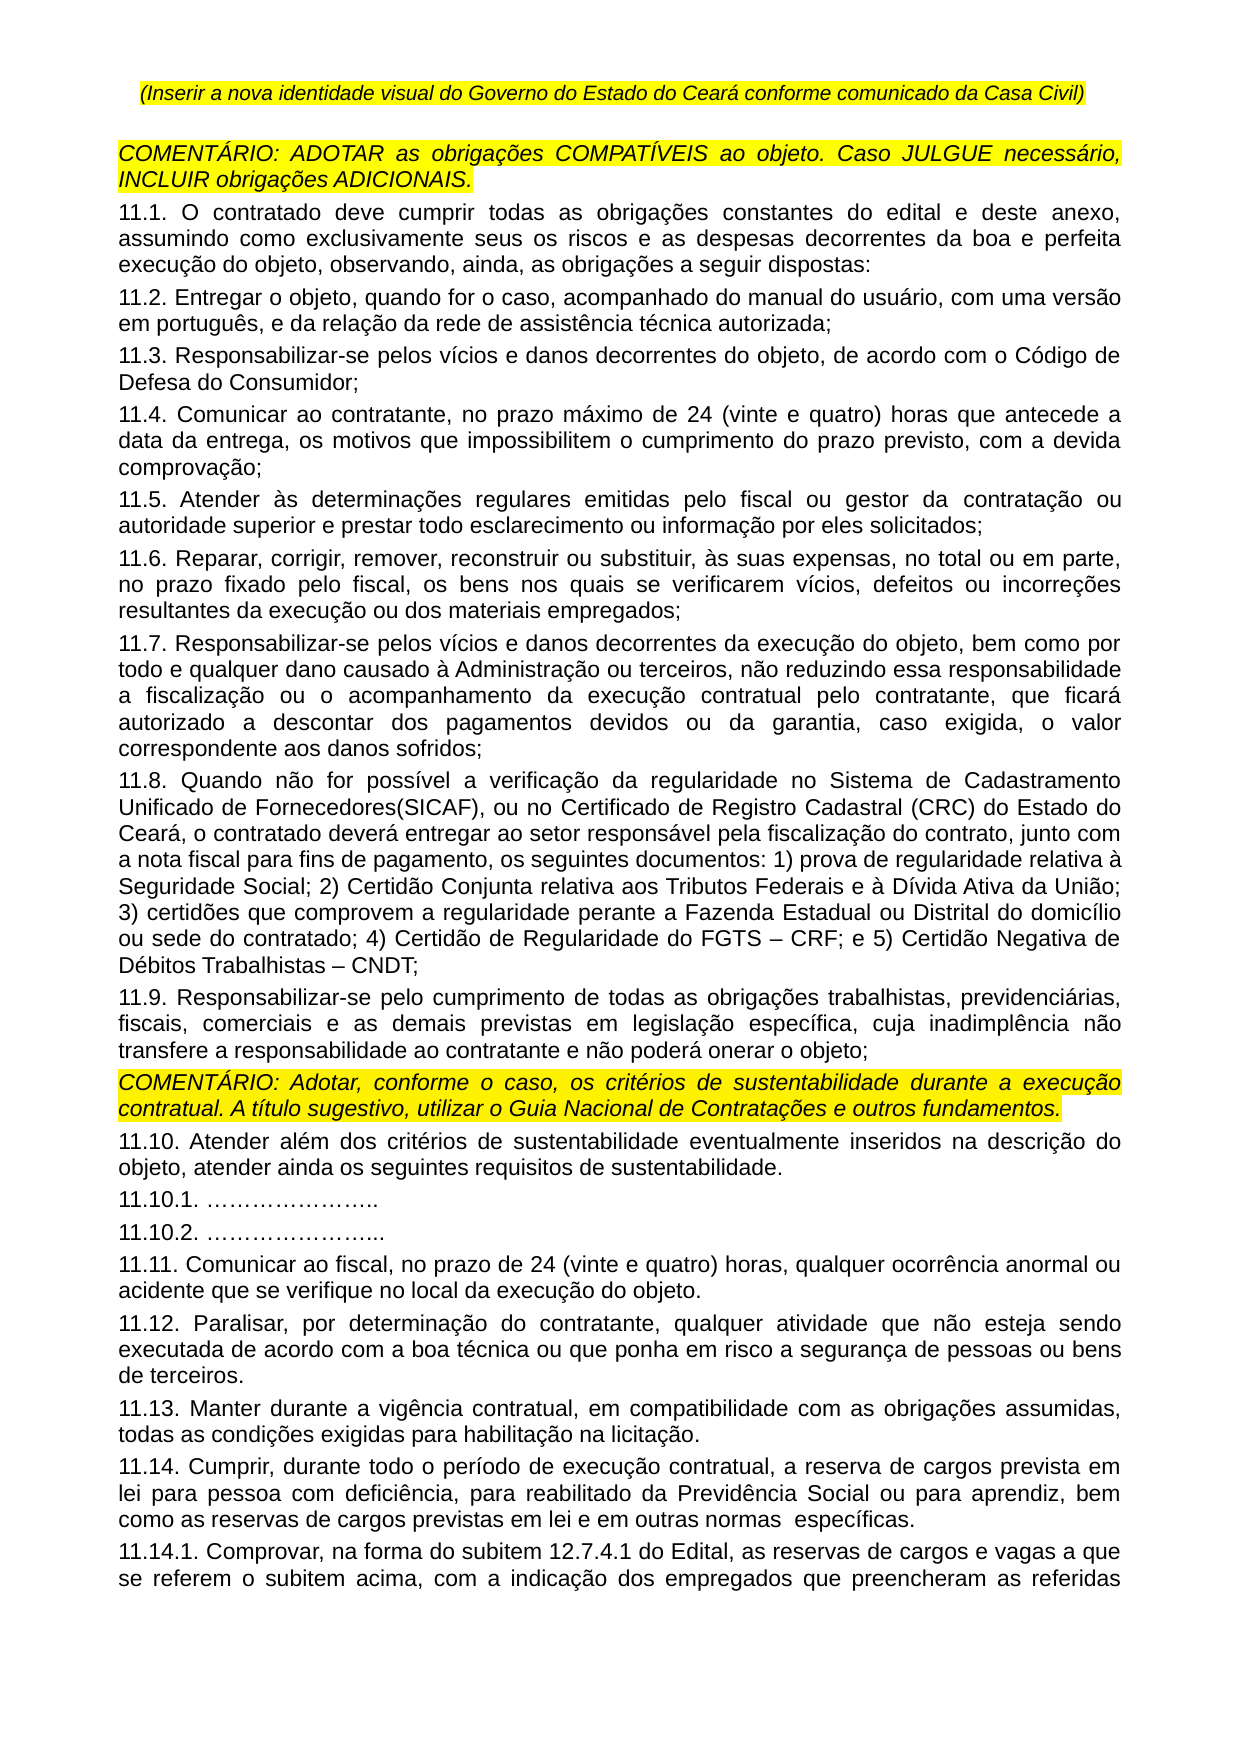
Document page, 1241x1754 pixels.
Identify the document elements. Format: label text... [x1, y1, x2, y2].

text COMENTÁRIO: Adotar, conforme o caso, os critérios de sustentabilidade durante a execução contratual. A título sugestivo, utilizar o Guia Nacional de Contratações e outros fundamentos. [118, 1069, 1122, 1122]
text 11.4. Comunicar ao contratante, no prazo máximo de 24 (vinte e quatro) horas que antecede a data da entrega, os motivos que impossibilitem o cumprimento do prazo previsto, com a devida comprovação; [118, 401, 1122, 480]
text 11.6. Reparar, corrigir, remover, reconstruir ou substituir, às suas expensas, no total ou em parte, no prazo fixado pelo fiscal, os bens nos quais se verificarem vícios, defeitos ou incorreções resultantes da execução ou dos materiais empregados; [118, 544, 1122, 623]
text 11.13. Manter durante a vigência contratual, em compatibilidade com as obrigações assumidas, todas as condições exigidas para habilitação na licitação. [118, 1394, 1122, 1447]
text 11.9. Responsabilizar-se pelo cumprimento de todas as obrigações trabalhistas, previdenciárias, fiscais, comerciais e as demais previstas em legislação específica, cuja inadimplência não transfere a responsabilidade ao contratante e não poderá onerar o objeto; [118, 984, 1122, 1063]
text 11.12. Paralisar, por determinação do contratante, qualquer atividade que não esteja sendo executada de acordo com a boa técnica ou que ponha em risco a segurança de pessoas ou bens de terceiros. [118, 1309, 1122, 1388]
text 11.2. Entregar o objeto, quando for o caso, acompanhado do manual do usuário, com uma versão em português, e da relação da rede de assistência técnica autorizada; [118, 283, 1122, 336]
text 11.10.2. …………………... [118, 1218, 1122, 1245]
text COMENTÁRIO: ADOTAR as obrigações COMPATÍVEIS ao objeto. Caso JULGUE necessário, INCLUIR obrigações ADICIONAIS. [118, 140, 1122, 193]
text 11.11. Comunicar ao fiscal, no prazo de 24 (vinte e quatro) horas, qualquer ocorrência anormal ou acidente que se verifique no local da execução do objeto. [118, 1251, 1122, 1303]
text 11.14. Cumprir, durante todo o período de execução contratual, a reserva de cargos prevista em lei para pessoa com deficiência, para reabilitado da Previdência Social ou para aprendiz, bem como as reservas de cargos previstas em lei e em outras normas específicas. [118, 1453, 1122, 1532]
text 11.8. Quando não for possível a verificação da regularidade no Sistema de Cadastramento Unificado de Fornecedores(SICAF), ou no Certificado de Registro Cadastral (CRC) do Estado do Ceará, o contratado deverá entregar ao setor responsável pela fiscalização do contrato, junto com a nota fiscal para fins de pagamento, os seguintes documentos: 1) prova de regularidade relativa à Seguridade Social; 2) Certidão Conjunta relativa aos Tributos Federais e à Dívida Ativa da União; 3) certidões que comprovem a regularidade perante a Fazenda Estadual ou Distrital do domicílio ou sede do contratado; 4) Certidão de Regularidade do FGTS – CRF; e 5) Certidão Negativa de Débitos Trabalhistas – CNDT; [118, 767, 1122, 978]
text 11.7. Responsabilizar-se pelos vícios e danos decorrentes da execução do objeto, bem como por todo e qualquer dano causado à Administração ou terceiros, não reduzindo essa responsabilidade a fiscalização ou o acompanhamento da execução contratual pelo contratante, que ficará autorizado a descontar dos pagamentos devidos ou da garantia, caso exigida, o valor correspondente aos danos sofridos; [118, 629, 1122, 761]
text 11.14.1. Comprovar, na forma do subitem 12.7.4.1 do Edital, as reservas de cargos e vagas a que se referem o subitem acima, com a indicação dos empregados que preencheram as referidas [118, 1538, 1122, 1591]
text 11.5. Atender às determinações regulares emitidas pelo fiscal ou gestor da contratação ou autoridade superior e prestar todo esclarecimento ou informação por eles solicitados; [118, 486, 1122, 538]
text 11.10. Atender além dos critérios de sustentabilidade eventualmente inseridos na descrição do objeto, atender ainda os seguintes requisitos de sustentabilidade. [118, 1128, 1122, 1180]
text 11.1. O contratado deve cumprir todas as obrigações constantes do edital e deste anexo, assumindo como exclusivamente seus os riscos e as despesas decorrentes da boa e perfeita execução do objeto, observando, ainda, as obrigações a seguir dispostas: [118, 198, 1122, 278]
text 11.10.1. ………………….. [118, 1186, 1122, 1213]
text 11.3. Responsabilizar-se pelos vícios e danos decorrentes do objeto, de acordo com o Código de Defesa do Consumidor; [118, 342, 1122, 395]
